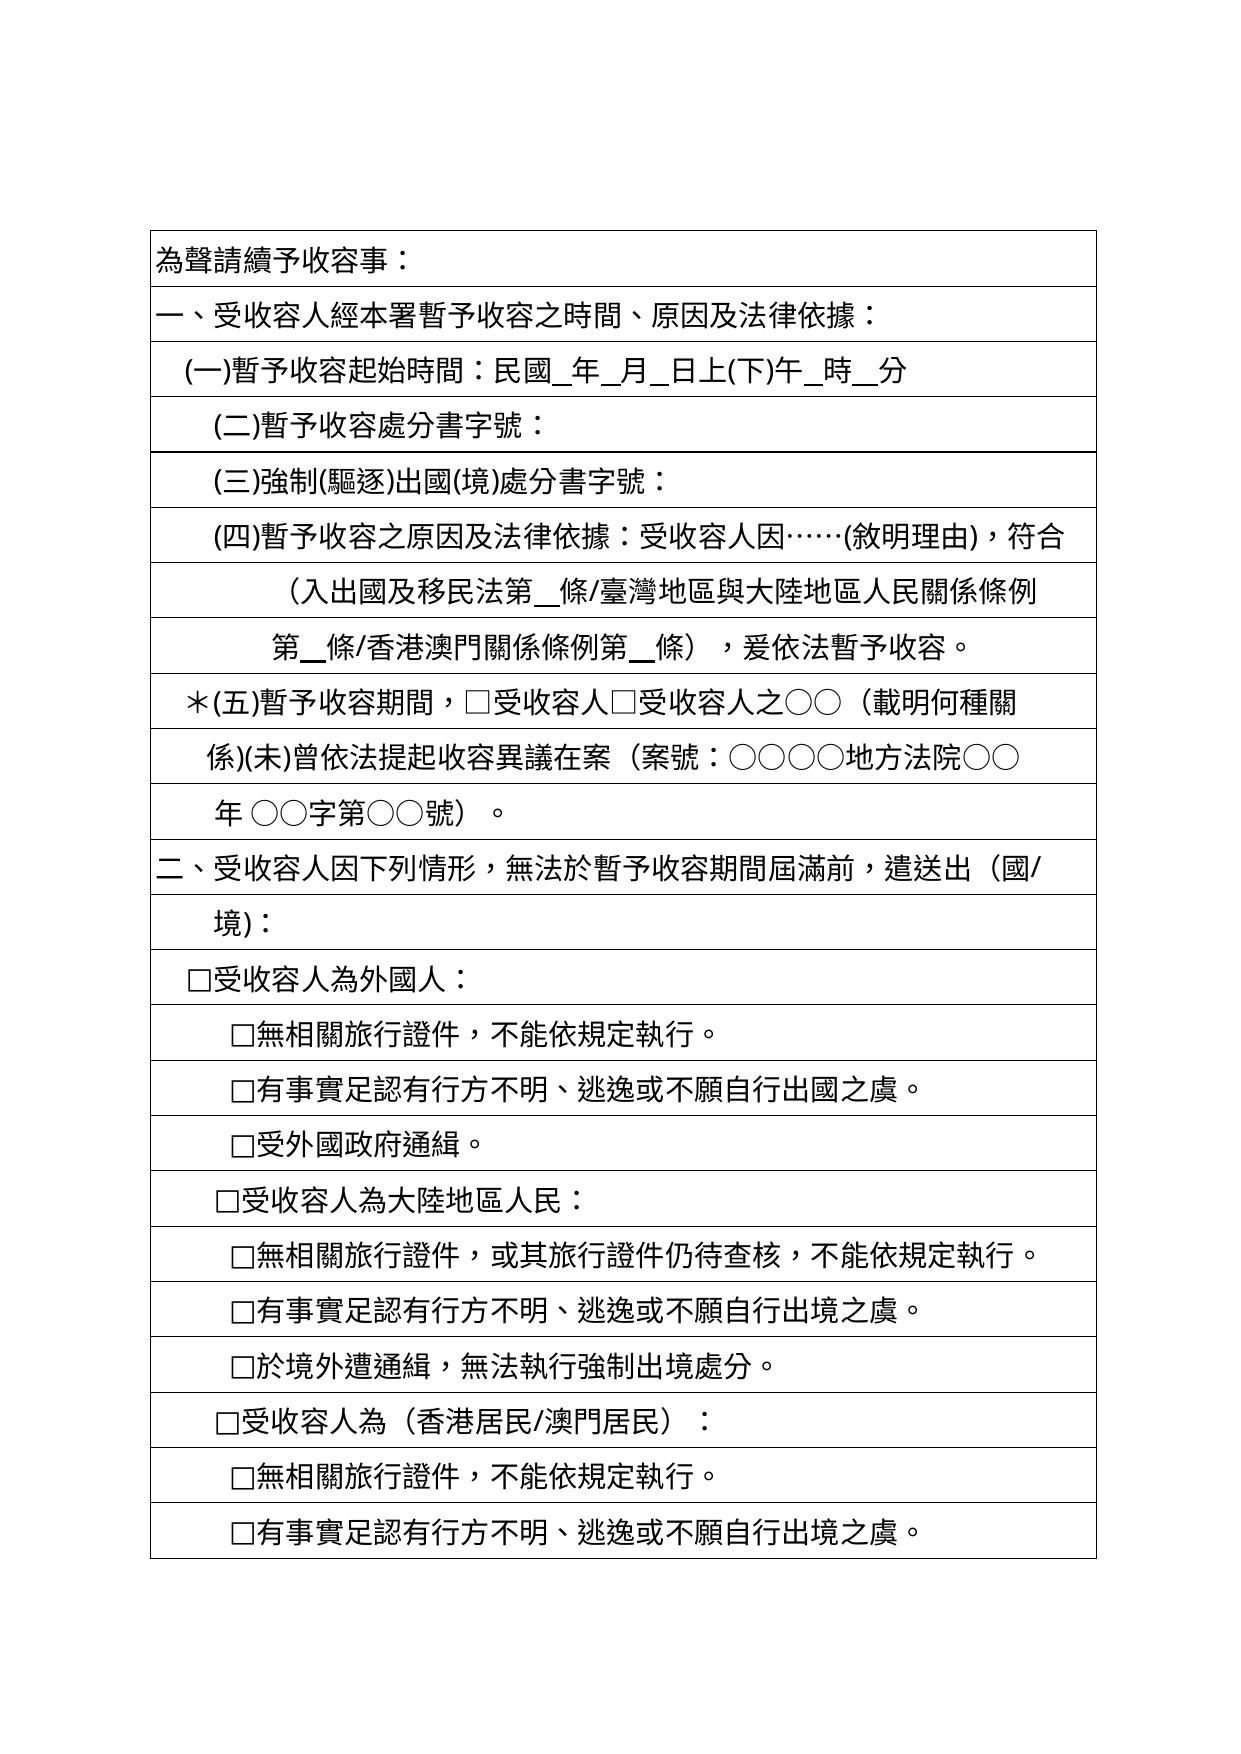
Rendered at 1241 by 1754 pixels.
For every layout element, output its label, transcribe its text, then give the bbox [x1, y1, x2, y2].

table_cell （入出國及移民法第 條/臺灣地區與大陸地區人民關係條例 [151, 563, 1096, 617]
table_cell (三)強制(驅逐)出國(境)處分書字號： [151, 453, 1096, 507]
table_cell 係)(未)曾依法提起收容異議在案（案號：○○○○地方法院○○ [151, 729, 1096, 783]
table_cell 年 ○○字第○○號）。 [151, 784, 1096, 838]
table_cell 第 條/香港澳門關係條例第 條），爰依法暫予收容。 [151, 618, 1096, 673]
table_cell 二、受收容人因下列情形，無法於暫予收容期間屆滿前，遣送出（國/ [151, 840, 1096, 894]
table_cell (二)暫予收容處分書字號： [151, 397, 1096, 451]
table_cell (一)暫予收容起始時間：民國 年 月 日上(下)午 時 分 [151, 342, 1096, 396]
table_cell □無相關旅行證件，或其旅行證件仍待查核，不能依規定執行。 [151, 1227, 1096, 1281]
table_cell 一、受收容人經本署暫予收容之時間、原因及法律依據： [151, 287, 1096, 341]
table_cell 境)： [151, 895, 1096, 949]
table_cell □受收容人為大陸地區人民： [151, 1171, 1096, 1226]
table_header 為聲請續予收容事： [151, 231, 1096, 286]
table_cell □受收容人為外國人： [151, 950, 1096, 1004]
table_cell □受外國政府通緝。 [151, 1116, 1096, 1170]
table_cell □無相關旅行證件，不能依規定執行。 [151, 1005, 1096, 1060]
table_cell □無相關旅行證件，不能依規定執行。 [151, 1448, 1096, 1502]
table_cell □於境外遭通緝，無法執行強制出境處分。 [151, 1337, 1096, 1392]
table_cell □有事實足認有行方不明、逃逸或不願自行出境之虞。 [151, 1503, 1096, 1557]
table_cell □有事實足認有行方不明、逃逸或不願自行出境之虞。 [151, 1282, 1096, 1336]
table_cell ＊(五)暫予收容期間，□受收容人□受收容人之○○（載明何種關 [151, 674, 1096, 728]
table_cell □有事實足認有行方不明、逃逸或不願自行出國之虞。 [151, 1061, 1096, 1115]
table_cell (四)暫予收容之原因及法律依據：受收容人因……(敘明理由)，符合 [151, 508, 1096, 562]
table_cell □受收容人為（香港居民/澳門居民）： [151, 1393, 1096, 1447]
